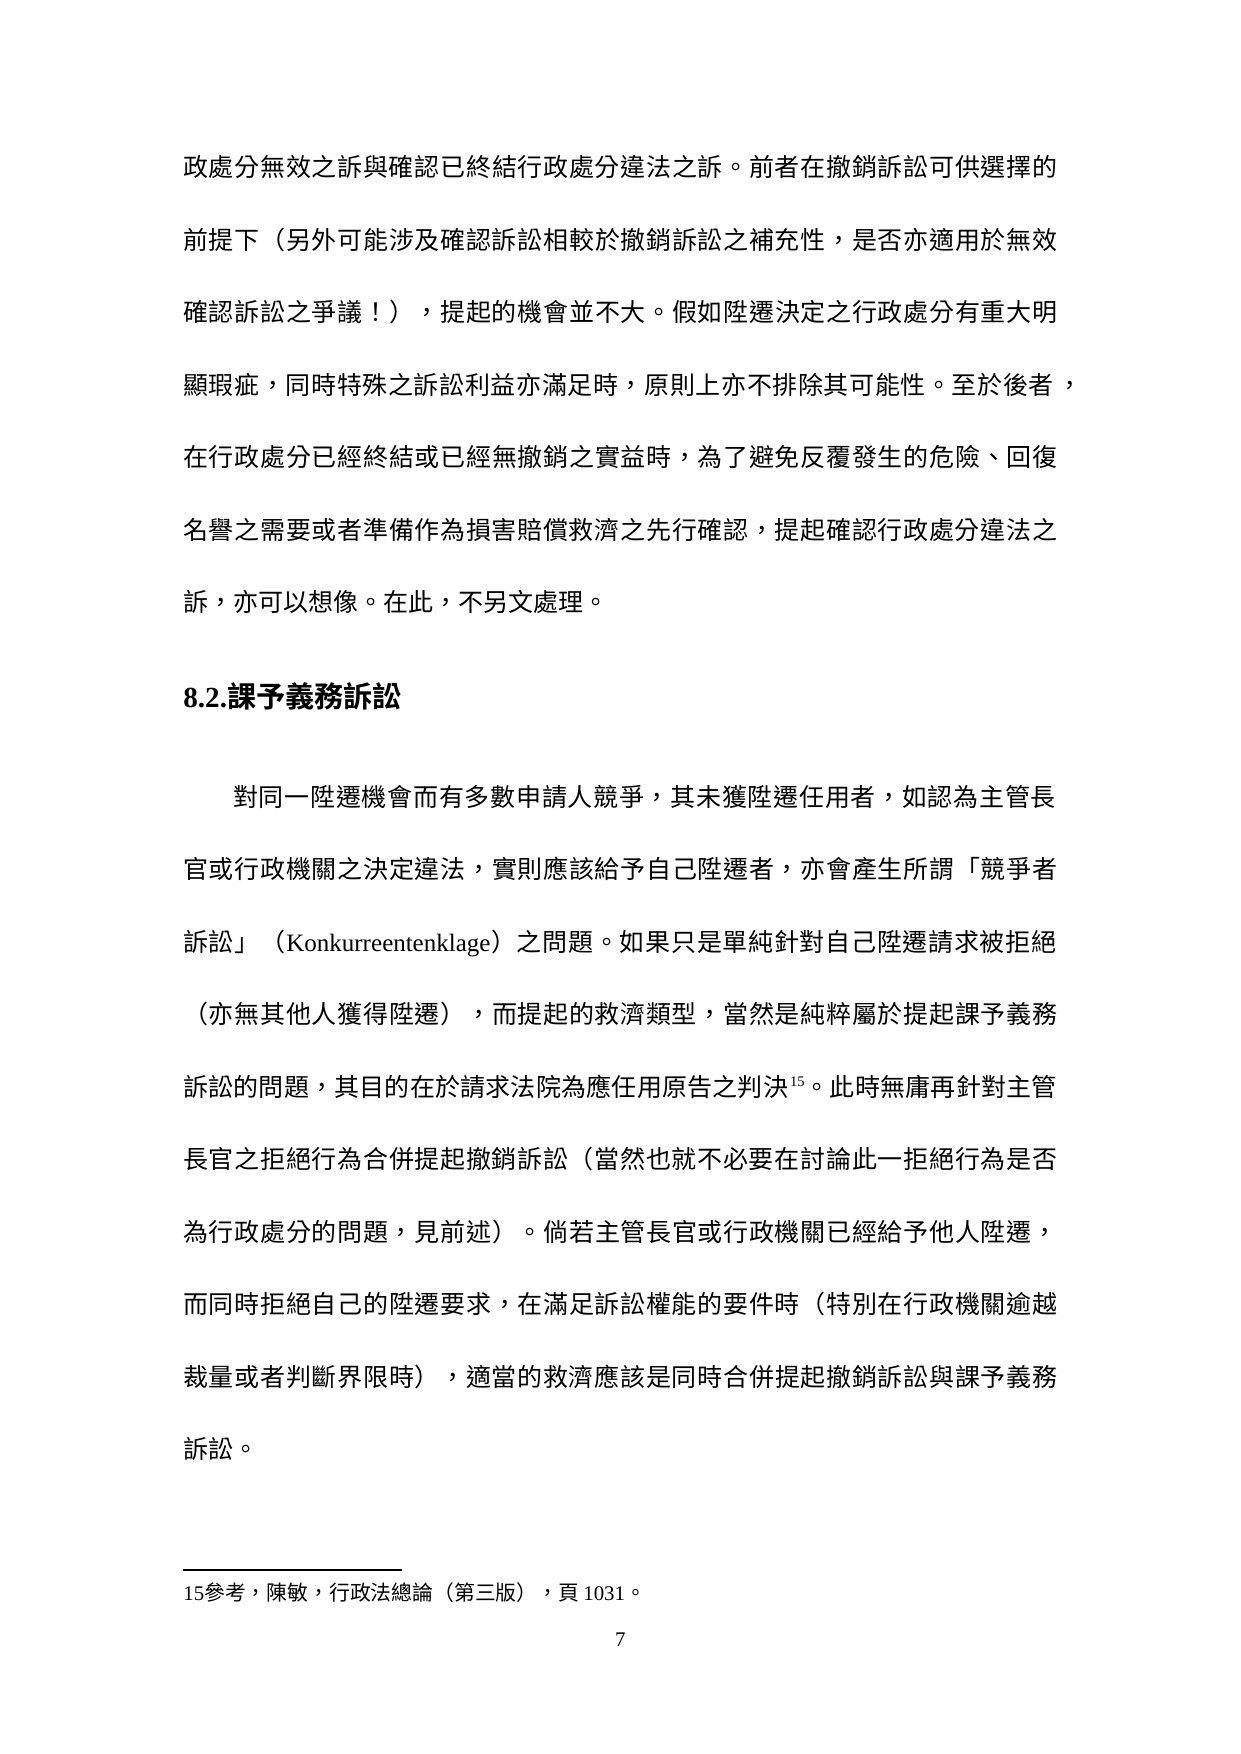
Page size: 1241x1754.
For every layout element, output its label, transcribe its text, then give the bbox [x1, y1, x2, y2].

text 另外有關行政處分之確認訴訟，理論上應該也可以考慮。其中包括確認行政處分無效之訴與確認已終結行政處分違法之訴。前者在撤銷訴訟可供選擇的前提下（另外可能涉及確認訴訟相較於撤銷訴訟之補充性，是否亦適用於無效確認訴訟之爭議！），提起的機會並不大。假如陞遷決定之行政處分有重大明顯瑕疵，同時特殊之訴訟利益亦滿足時，原則上亦不排除其可能性。至於後者，在行政處分已經終結或已經無撤銷之實益時，為了避免反覆發生的危險、回復名譽之需要或者準備作為損害賠償救濟之先行確認，提起確認行政處分違法之訴，亦可以想像。在此，不另文處理。 [183, 148, 1057, 619]
text 對同一陞遷機會而有多數申請人競爭，其未獲陞遷任用者，如認為主管長官或行政機關之決定違法，實則應該給予自己陞遷者，亦會產生所謂「競爭者訴訟」（Konkurreentenklage）之問題。如果只是單純針對自己陞遷請求被拒絕（亦無其他人獲得陞遷），而提起的救濟類型，當然是純粹屬於提起課予義務訴訟的問題，其目的在於請求法院為應任用原告之判決。此時無庸再針對主管長官之拒絕行為合併提起撤銷訴訟（當然也就不必要在討論此一拒絕行為是否為行政處分的問題，見前述）。倘若主管長官或行政機關已經給予他人陞遷，而同時拒絕自己的陞遷要求，在滿足訴訟權能的要件時（特別在行政機關逾越裁量或者判斷界限時），適當的救濟應該是同時合併提起撤銷訴訟與課予義務訴訟。 [183, 777, 1057, 1466]
text 參考，陳敏，行政法總論（第三版），頁1031。 [183, 1576, 1057, 1606]
subtitle 8.2.課予義務訴訟 [183, 674, 1057, 716]
